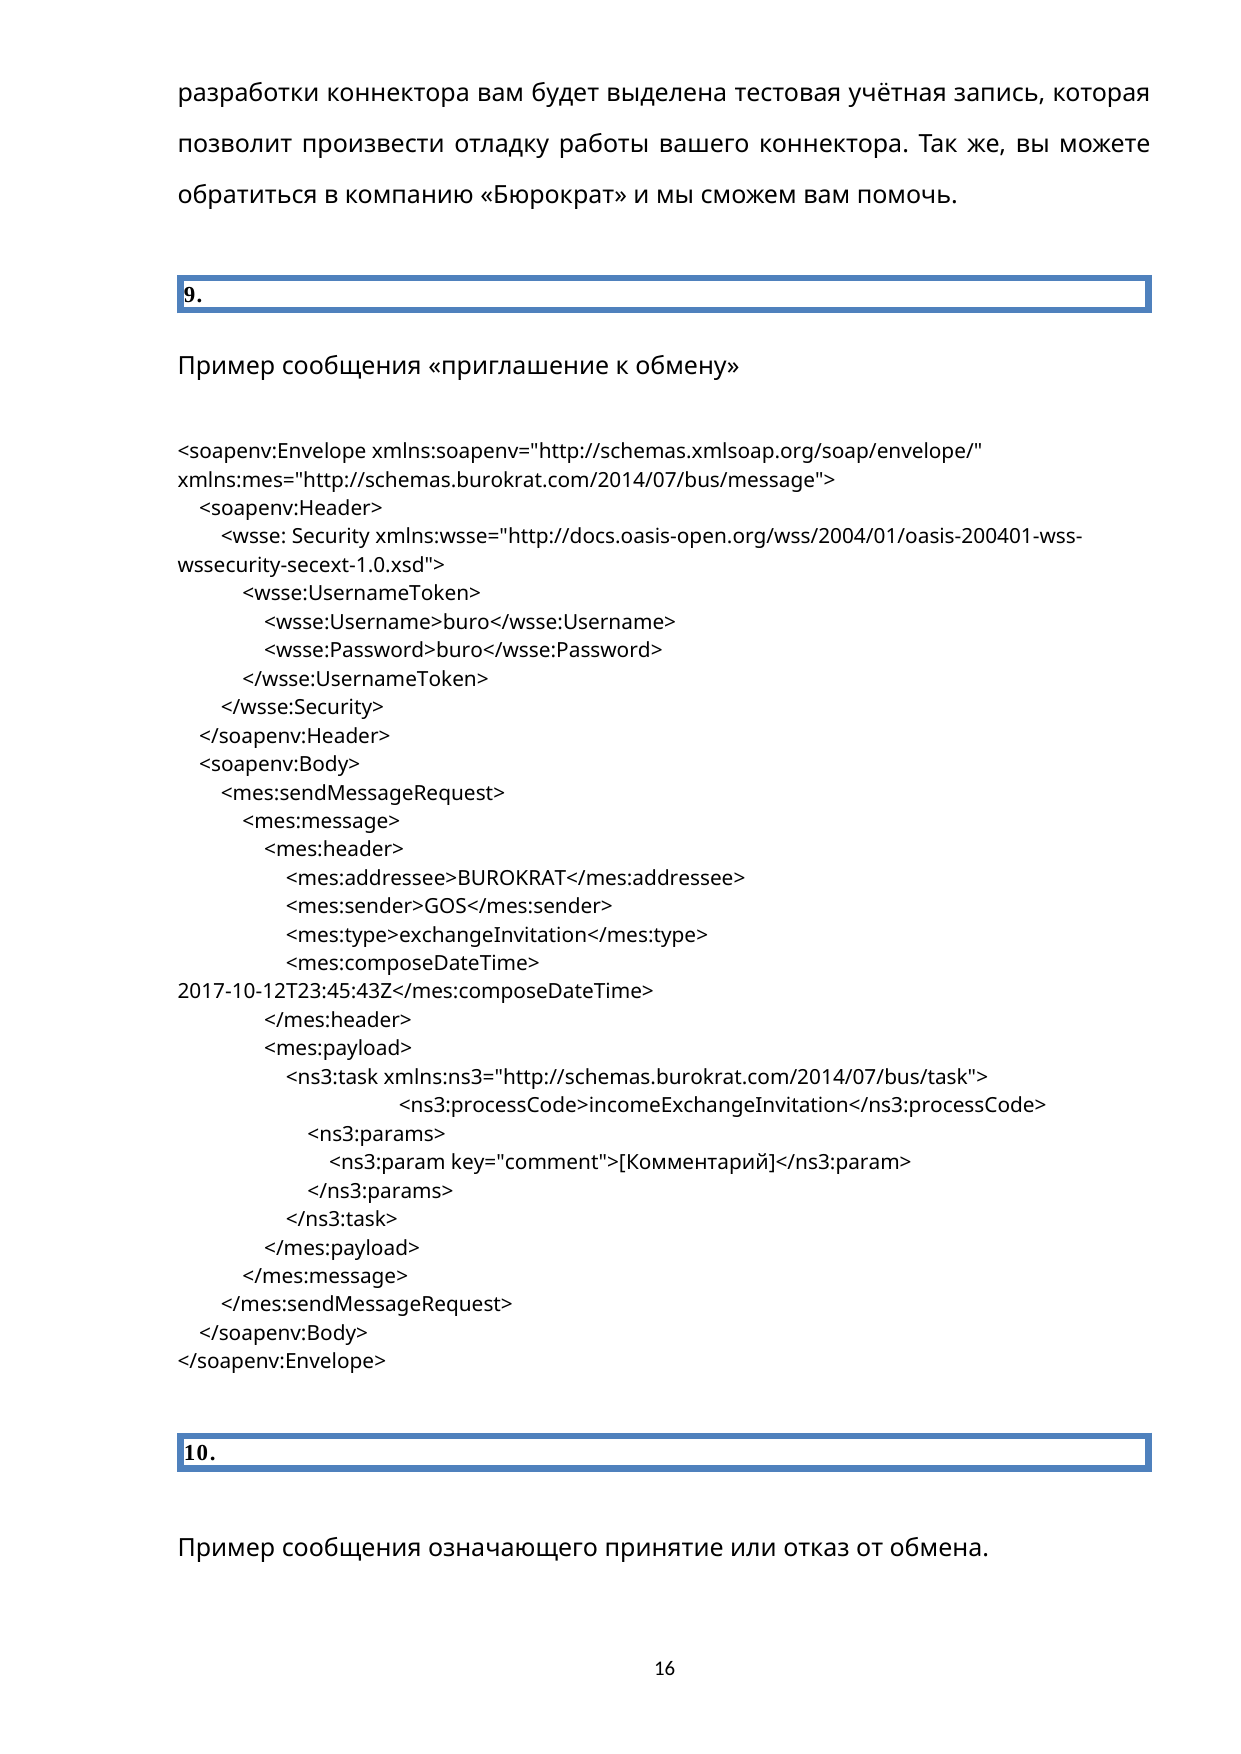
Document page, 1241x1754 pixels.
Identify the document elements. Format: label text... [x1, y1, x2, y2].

text разработки коннектора вам будет выделена тестовая учётная запись, которая позволит произвести отладку работы вашего коннектора. Так же, вы можете обратиться в компанию «Бюрократ» и мы сможем вам помочь. [177, 75, 1152, 211]
text </soapenv:Envelope> [177, 1346, 1152, 1375]
text <mes:sendMessageRequest> [177, 778, 1152, 806]
text </wsse:UsernameToken> [177, 664, 1152, 692]
text <mes:header> [177, 834, 1152, 863]
text <wsse: Security xmlns:wsse="http://docs.oasis-open.org/wss/2004/01/oasis-200401-wss-wssecurity-secext-1.0.xsd"> [177, 522, 1152, 578]
text <mes:message> [177, 806, 1152, 834]
subtitle Приложение 2 [184, 1439, 1145, 1465]
text <soapenv:Body> [177, 749, 1152, 778]
text </mes:message> [177, 1261, 1152, 1289]
text </mes:sendMessageRequest> [177, 1289, 1152, 1318]
text <mes:sender>GOS</mes:sender> [177, 891, 1152, 920]
text <wsse:UsernameToken> [177, 578, 1152, 607]
text <ns3:param key="comment">[Комментарий]</ns3:param> [177, 1147, 1152, 1176]
text </wsse:Security> [177, 692, 1152, 721]
text <ns3:processCode>incomeExchangeInvitation</ns3:processCode> [177, 1090, 1152, 1119]
text <ns3:task xmlns:ns3="http://schemas.burokrat.com/2014/07/bus/task"> [177, 1062, 1152, 1090]
text <ns3:params> [177, 1119, 1152, 1147]
text <wsse:Password>buro</wsse:Password> [177, 635, 1152, 664]
text </mes:header> [177, 1005, 1152, 1033]
text <mes:type>exchangeInvitation</mes:type> [177, 920, 1152, 948]
text <soapenv:Envelope xmlns:soapenv="http://schemas.xmlsoap.org/soap/envelope/" xmlns:mes="http://schemas.burokrat.com/2014/07/bus/message"> [177, 436, 1152, 493]
text <soapenv:Header> [177, 493, 1152, 522]
subtitle Приложение 1 [184, 281, 1145, 307]
text Пример сообщения «приглашение к обмену» [177, 348, 1152, 382]
text </mes:payload> [177, 1233, 1152, 1261]
text </soapenv:Header> [177, 721, 1152, 749]
text </soapenv:Body> [177, 1318, 1152, 1346]
text <mes:payload> [177, 1033, 1152, 1062]
text </ns3:task> [177, 1204, 1152, 1233]
text 2017-10-12T23:45:43Z</mes:composeDateTime> [177, 977, 1152, 1005]
text Пример сообщения означающего принятие или отказ от обмена. [177, 1529, 1152, 1563]
text <mes:addressee>BUROKRAT</mes:addressee> [177, 863, 1152, 891]
text </ns3:params> [177, 1176, 1152, 1204]
text <wsse:Username>buro</wsse:Username> [177, 607, 1152, 635]
text <mes:composeDateTime> [177, 948, 1152, 977]
